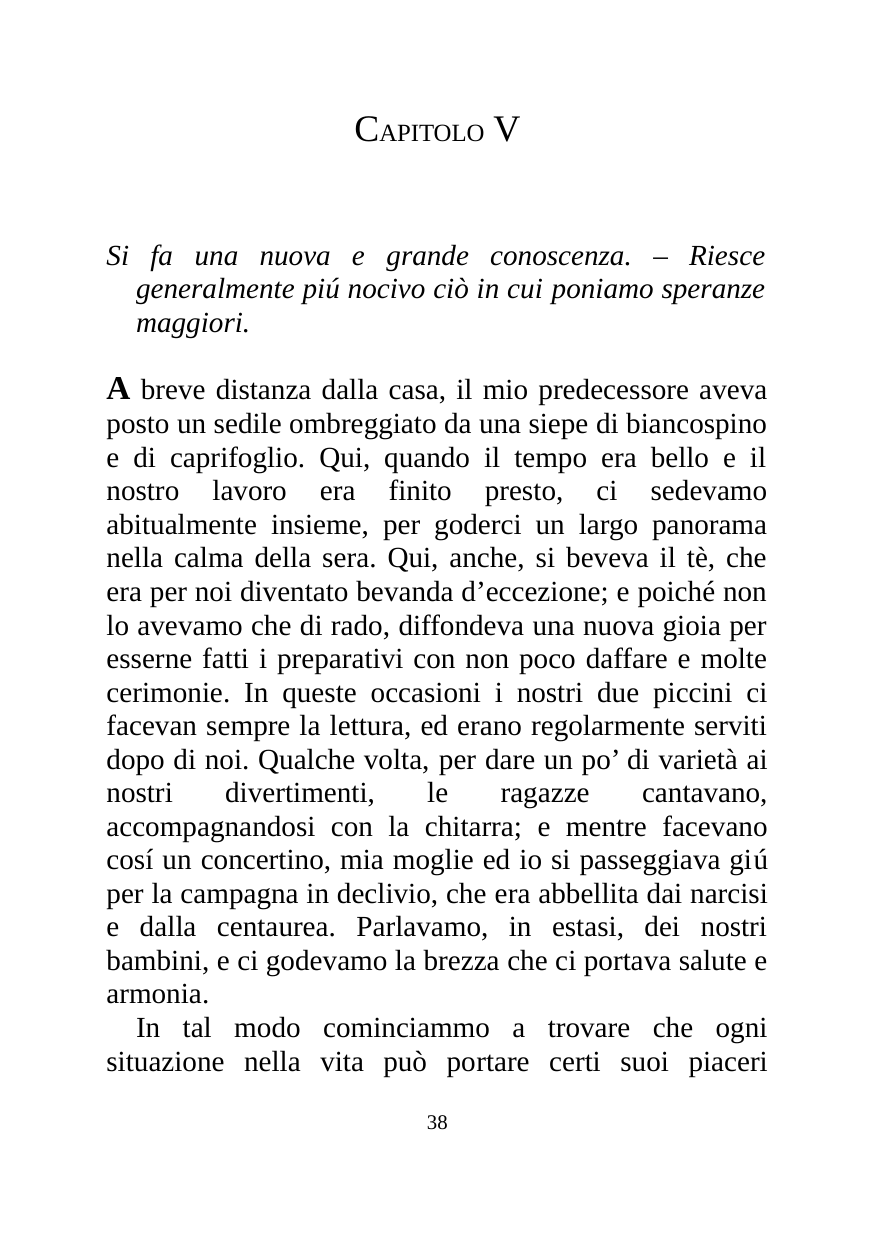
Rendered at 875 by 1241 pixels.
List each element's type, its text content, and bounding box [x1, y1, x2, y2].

subtitle Capitolo V [106, 106, 768, 149]
text In tal modo cominciammo a trovare che ogni situazione nella vita può portare certi suoi piaceri [106, 1010, 768, 1077]
subtitle Si fa una nuova e grande conoscenza. – Riesce generalmente piú nocivo ciò in cui poniamo speranze maggiori. [106, 238, 768, 339]
text A breve distanza dalla casa, il mio predecessore aveva posto un sedile ombreggiato da una siepe di biancospino e di caprifoglio. Qui, quando il tempo era bello e il nostro lavoro era finito presto, ci sedevamo abitualmente insieme, per goderci un largo panorama nella calma della sera. Qui, anche, si beveva il tè, che era per noi diventato bevanda d’eccezione; e poiché non lo avevamo che di rado, diffondeva una nuova gioia per esserne fatti i preparativi con non poco daffare e molte cerimonie. In queste occasioni i nostri due piccini ci facevan sempre la lettura, ed erano regolarmente serviti dopo di noi. Qualche volta, per dare un po’ di varietà ai nostri divertimenti, le ragazze cantavano, accompagnandosi con la chitarra; e mentre facevano cosí un concertino, mia moglie ed io si passeggiava giú per la campagna in declivio, che era abbellita dai narcisi e dalla centaurea. Parlavamo, in estasi, dei nostri bambini, e ci godevamo la brezza che ci portava salute e armonia. [106, 368, 768, 1010]
